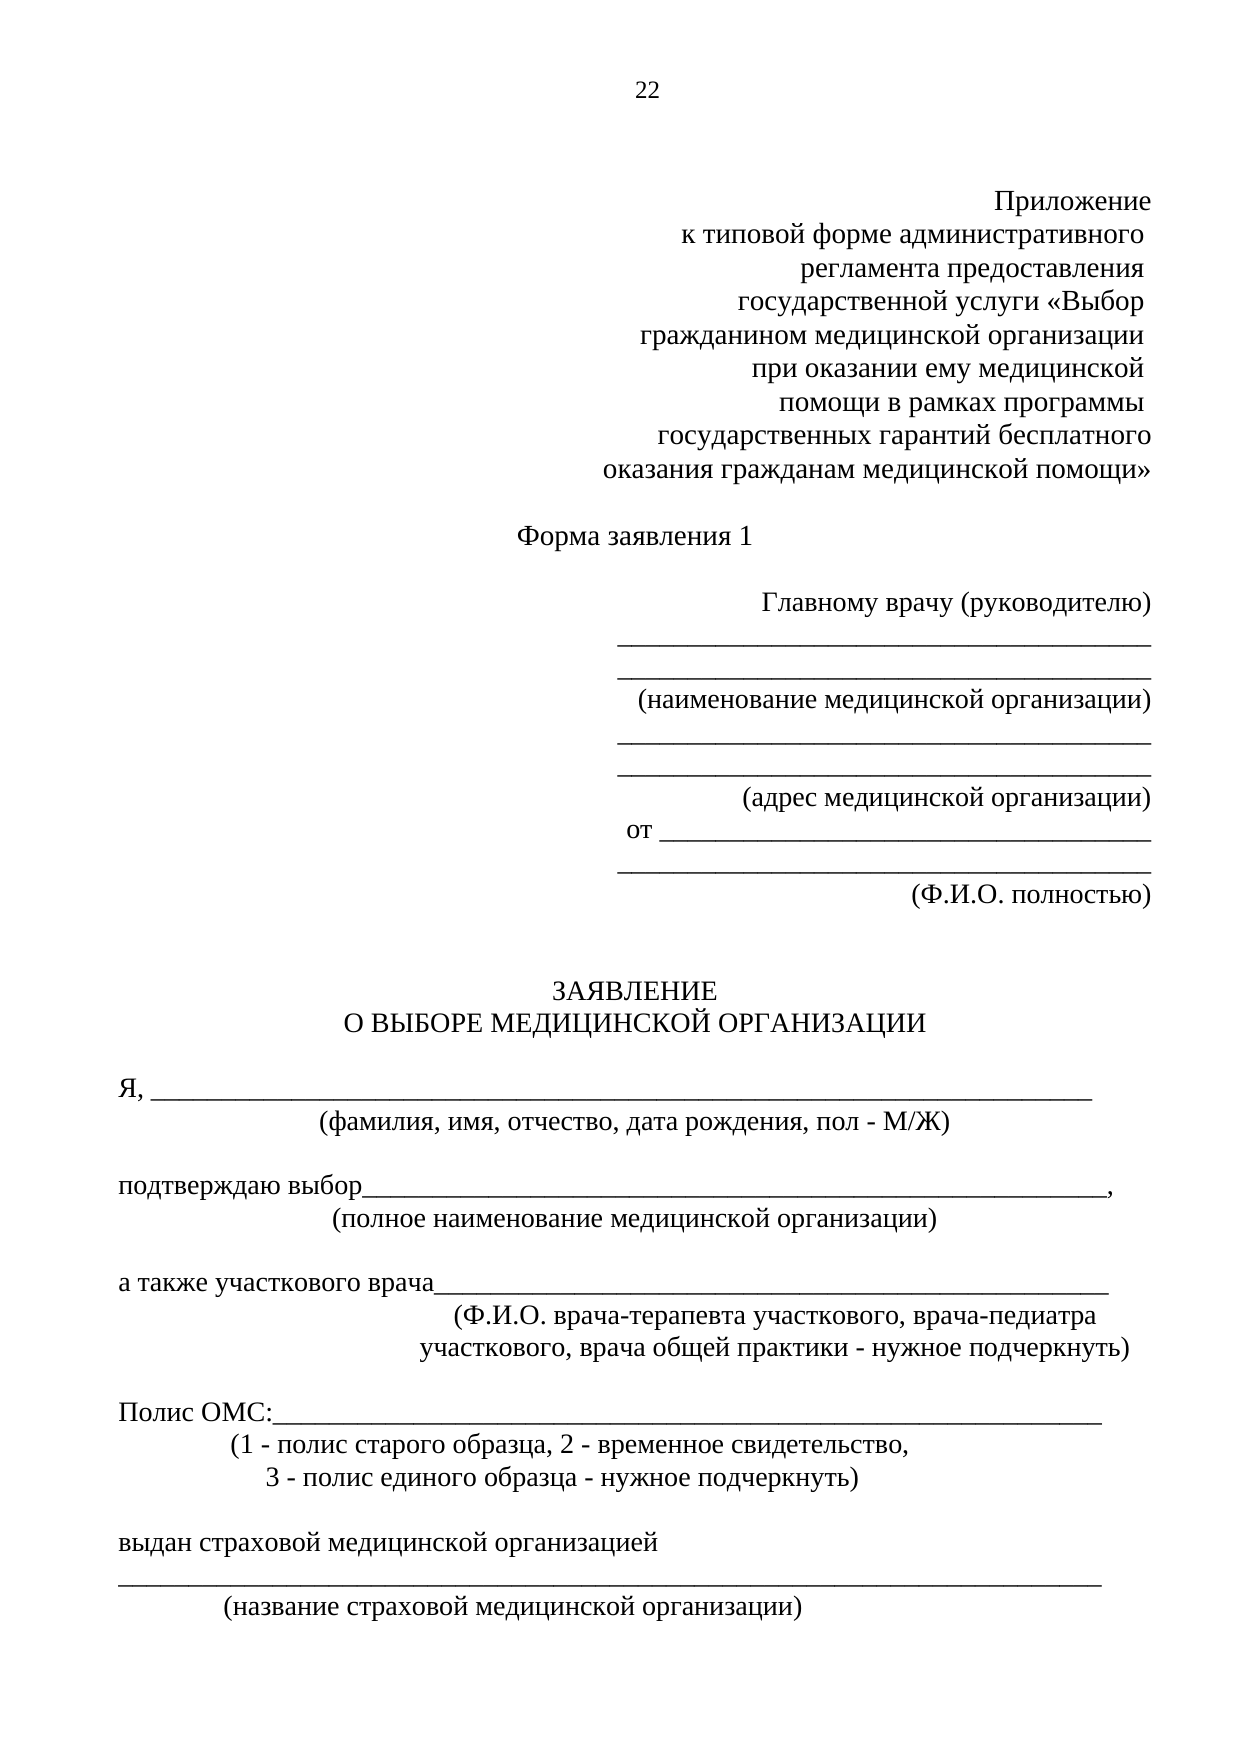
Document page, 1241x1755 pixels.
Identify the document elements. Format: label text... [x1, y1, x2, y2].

text гражданином медицинской организации [118, 317, 1152, 350]
text подтверждаю выбор_____________________________________________________, [118, 1168, 1152, 1201]
text 3 - полис единого образца - нужное подчеркнуть) [118, 1460, 1152, 1492]
text (Ф.И.О. полностью) [118, 877, 1152, 909]
text оказания гражданам медицинской помощи» [118, 451, 1152, 484]
text ______________________________________ [118, 715, 1152, 747]
text ______________________________________________________________________ [118, 1557, 1152, 1589]
text (1 - полис старого образца, 2 - временное свидетельство, [118, 1427, 1152, 1460]
text Главному врачу (руководителю) [118, 585, 1152, 618]
text О ВЫБОРЕ МЕДИЦИНСКОЙ ОРГАНИЗАЦИИ [118, 1006, 1152, 1039]
text (полное наименование медицинской организации) [118, 1201, 1152, 1233]
text Приложение [118, 183, 1152, 216]
text при оказании ему медицинской [118, 350, 1152, 384]
text ______________________________________ [118, 747, 1152, 779]
text (наименование медицинской организации) [118, 682, 1152, 715]
text ______________________________________ [118, 844, 1152, 877]
subtitle Форма заявления 1 [118, 518, 1152, 552]
text ЗАЯВЛЕНИЕ [118, 974, 1152, 1006]
text ______________________________________ [118, 650, 1152, 682]
text государственной услуги «Выбор [118, 283, 1152, 317]
text а также участкового врача________________________________________________ [118, 1266, 1152, 1298]
text (название страховой медицинской организации) [118, 1589, 1152, 1622]
text (Ф.И.О. врача-терапевта участкового, врача-педиатра участкового, врача общей практики - нужное подчеркнуть) [281, 1298, 1152, 1363]
text выдан страховой медицинской организацией [118, 1525, 1152, 1557]
text Я, ___________________________________________________________________ [118, 1071, 1152, 1103]
text (фамилия, имя, отчество, дата рождения, пол - М/Ж) [118, 1103, 1152, 1136]
text государственных гарантий бесплатного [118, 417, 1152, 451]
text помощи в рамках программы [118, 384, 1152, 417]
text от ___________________________________ [118, 812, 1152, 844]
text Полис ОМС:___________________________________________________________ [118, 1395, 1152, 1427]
text (адрес медицинской организации) [118, 779, 1152, 812]
text к типовой форме административного [118, 216, 1152, 250]
text регламента предоставления [118, 250, 1152, 283]
text ______________________________________ [118, 618, 1152, 650]
